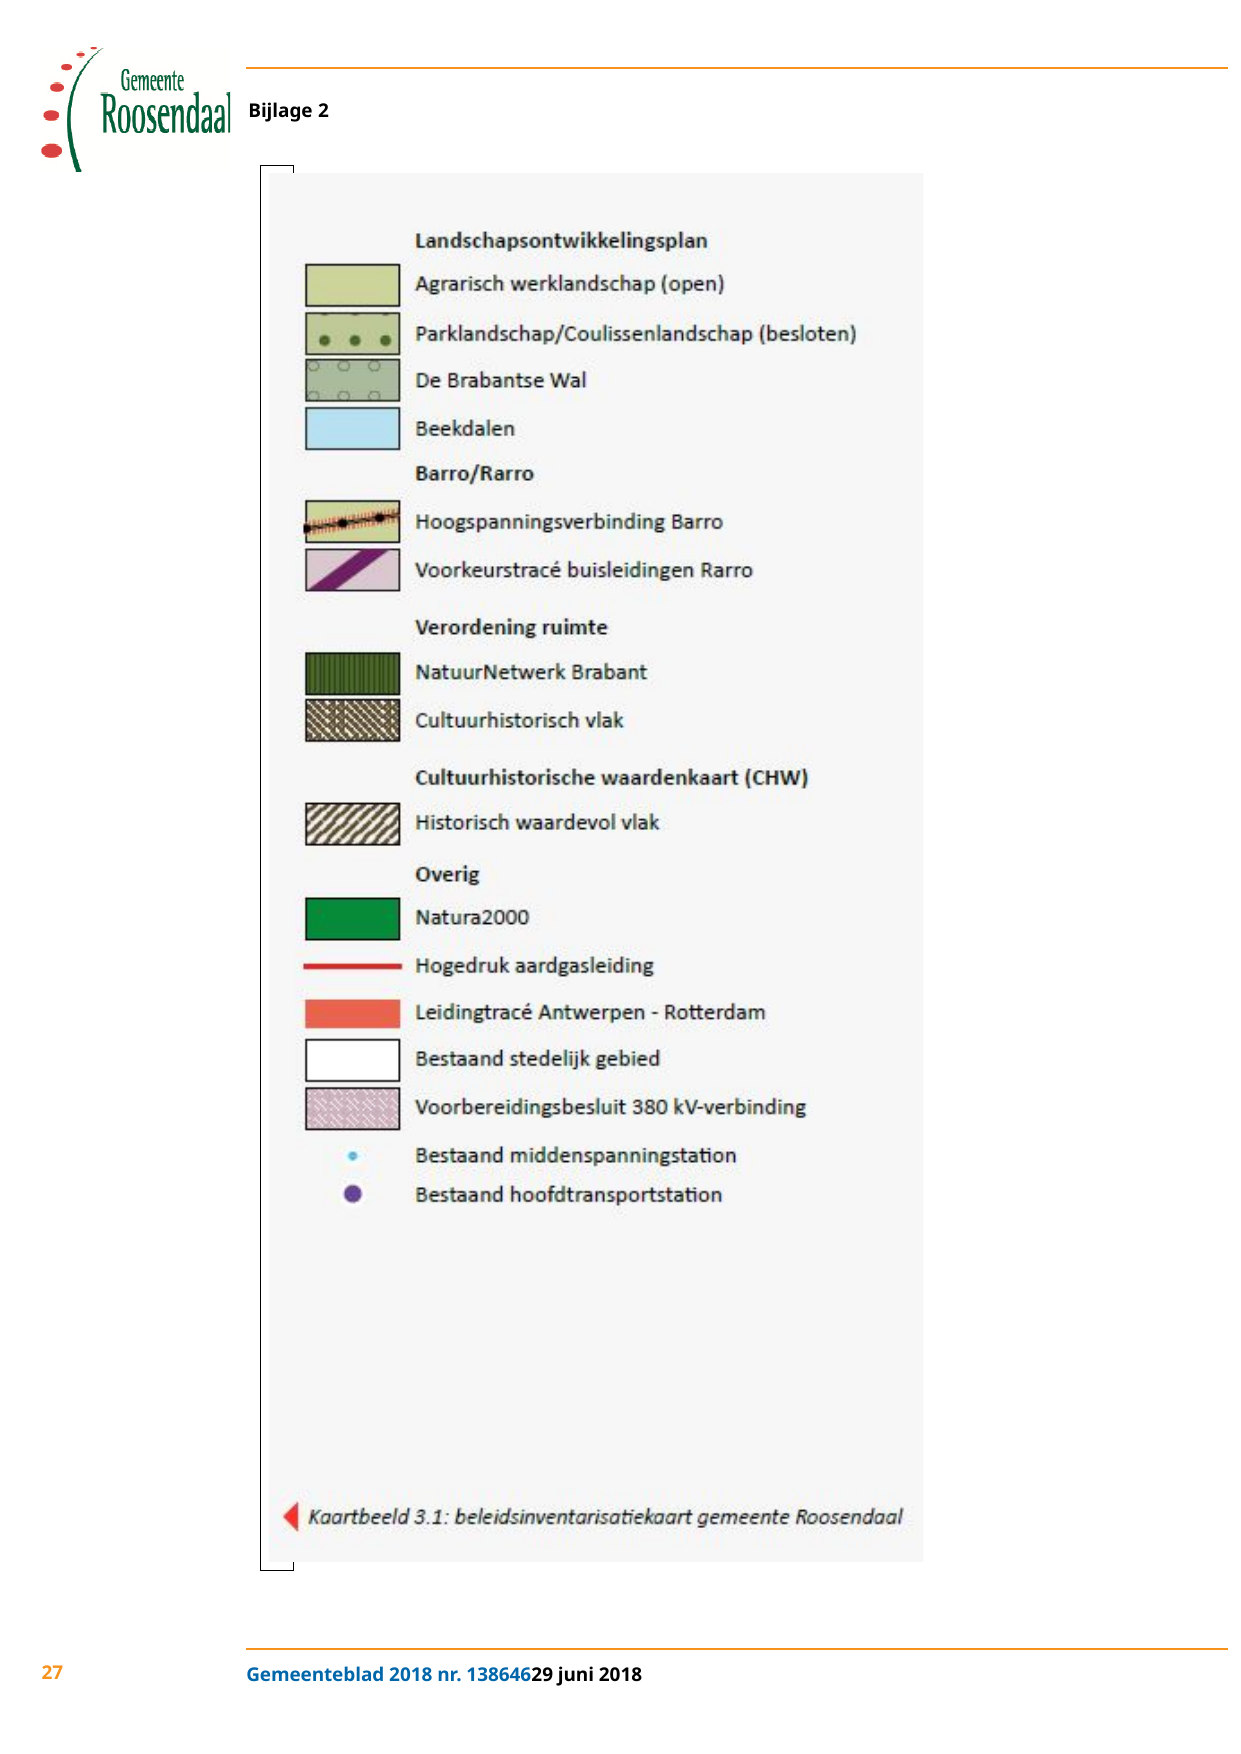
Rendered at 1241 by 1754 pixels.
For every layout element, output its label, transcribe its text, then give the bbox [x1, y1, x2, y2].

picture [41, 47, 231, 172]
picture [268, 173, 924, 1562]
text Bijlage 2 [248, 95, 1152, 123]
